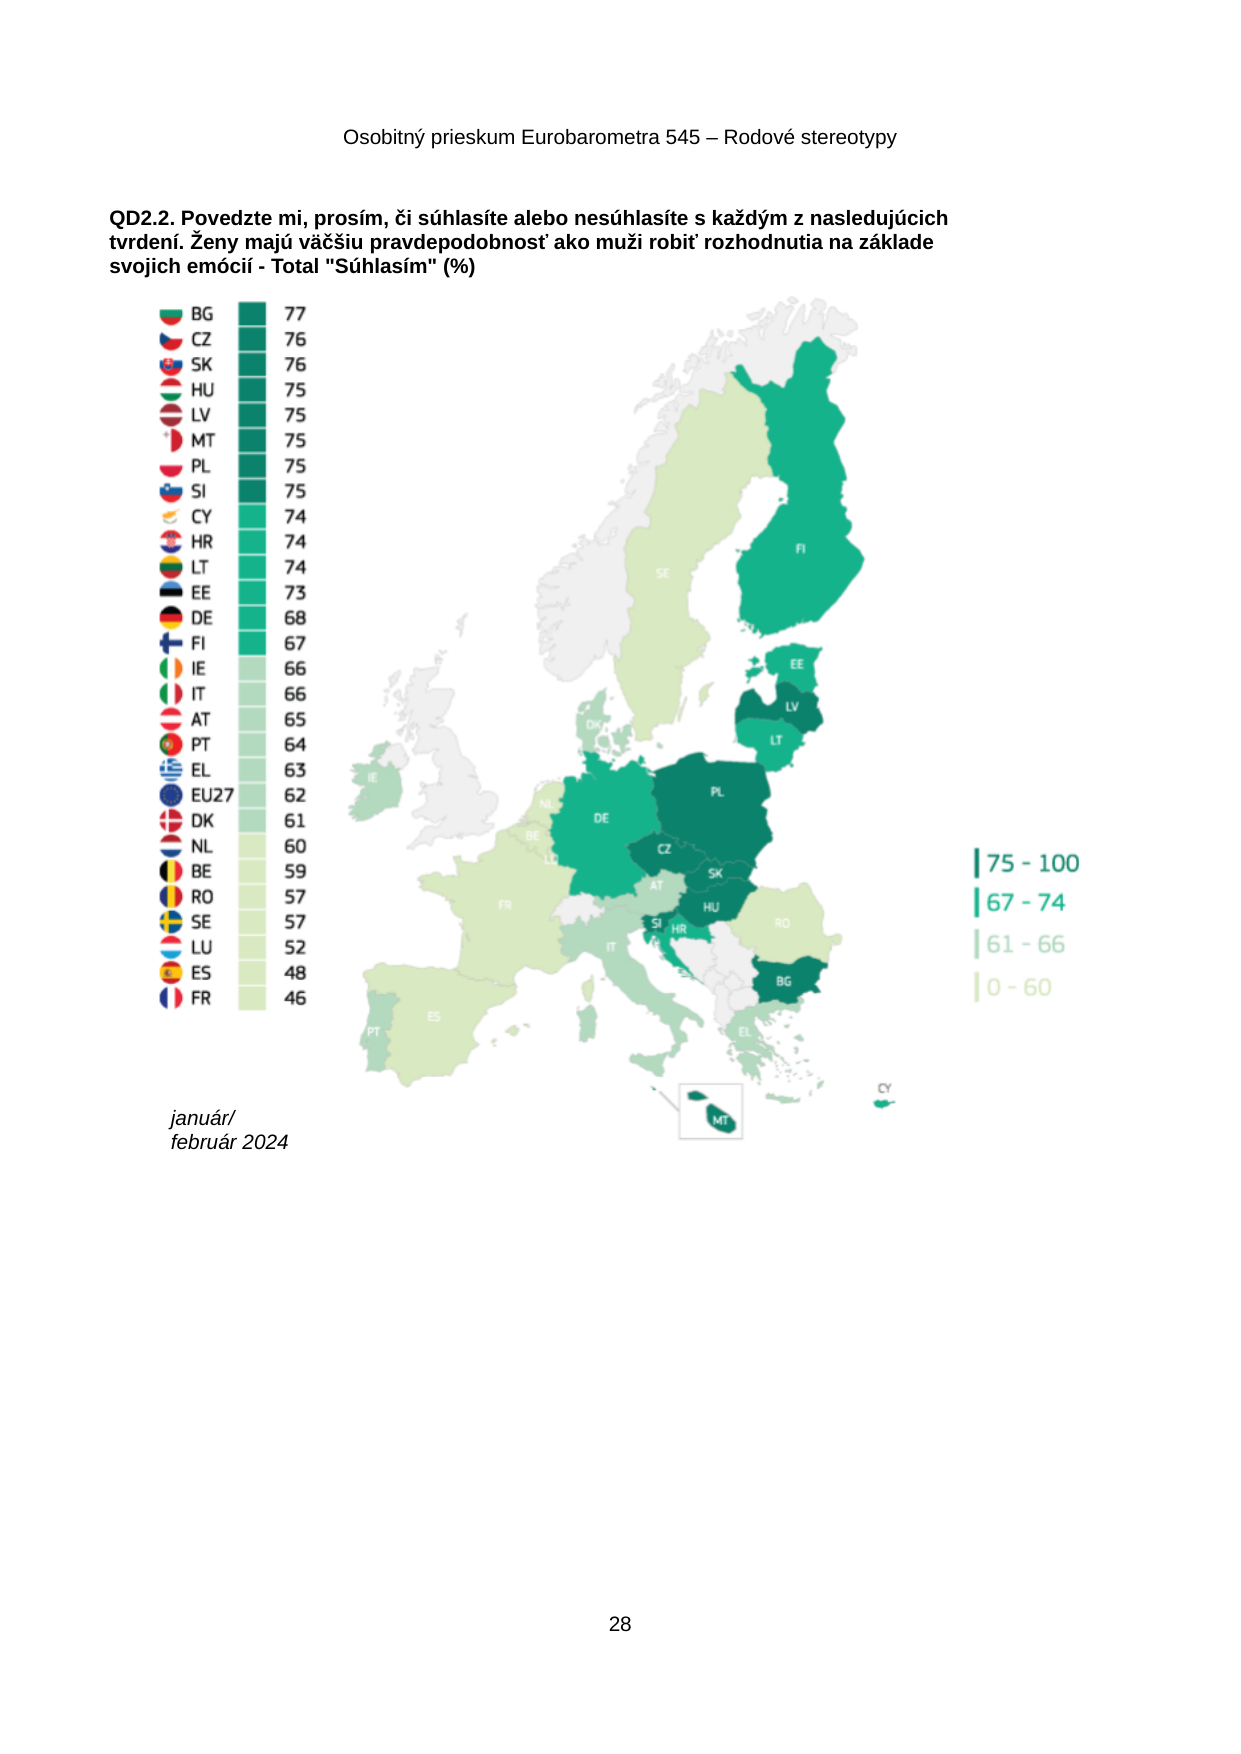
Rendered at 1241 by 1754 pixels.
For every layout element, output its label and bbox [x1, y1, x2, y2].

picture [120, 279, 1083, 1146]
picture [191, 1139, 197, 1146]
picture [257, 1136, 264, 1146]
